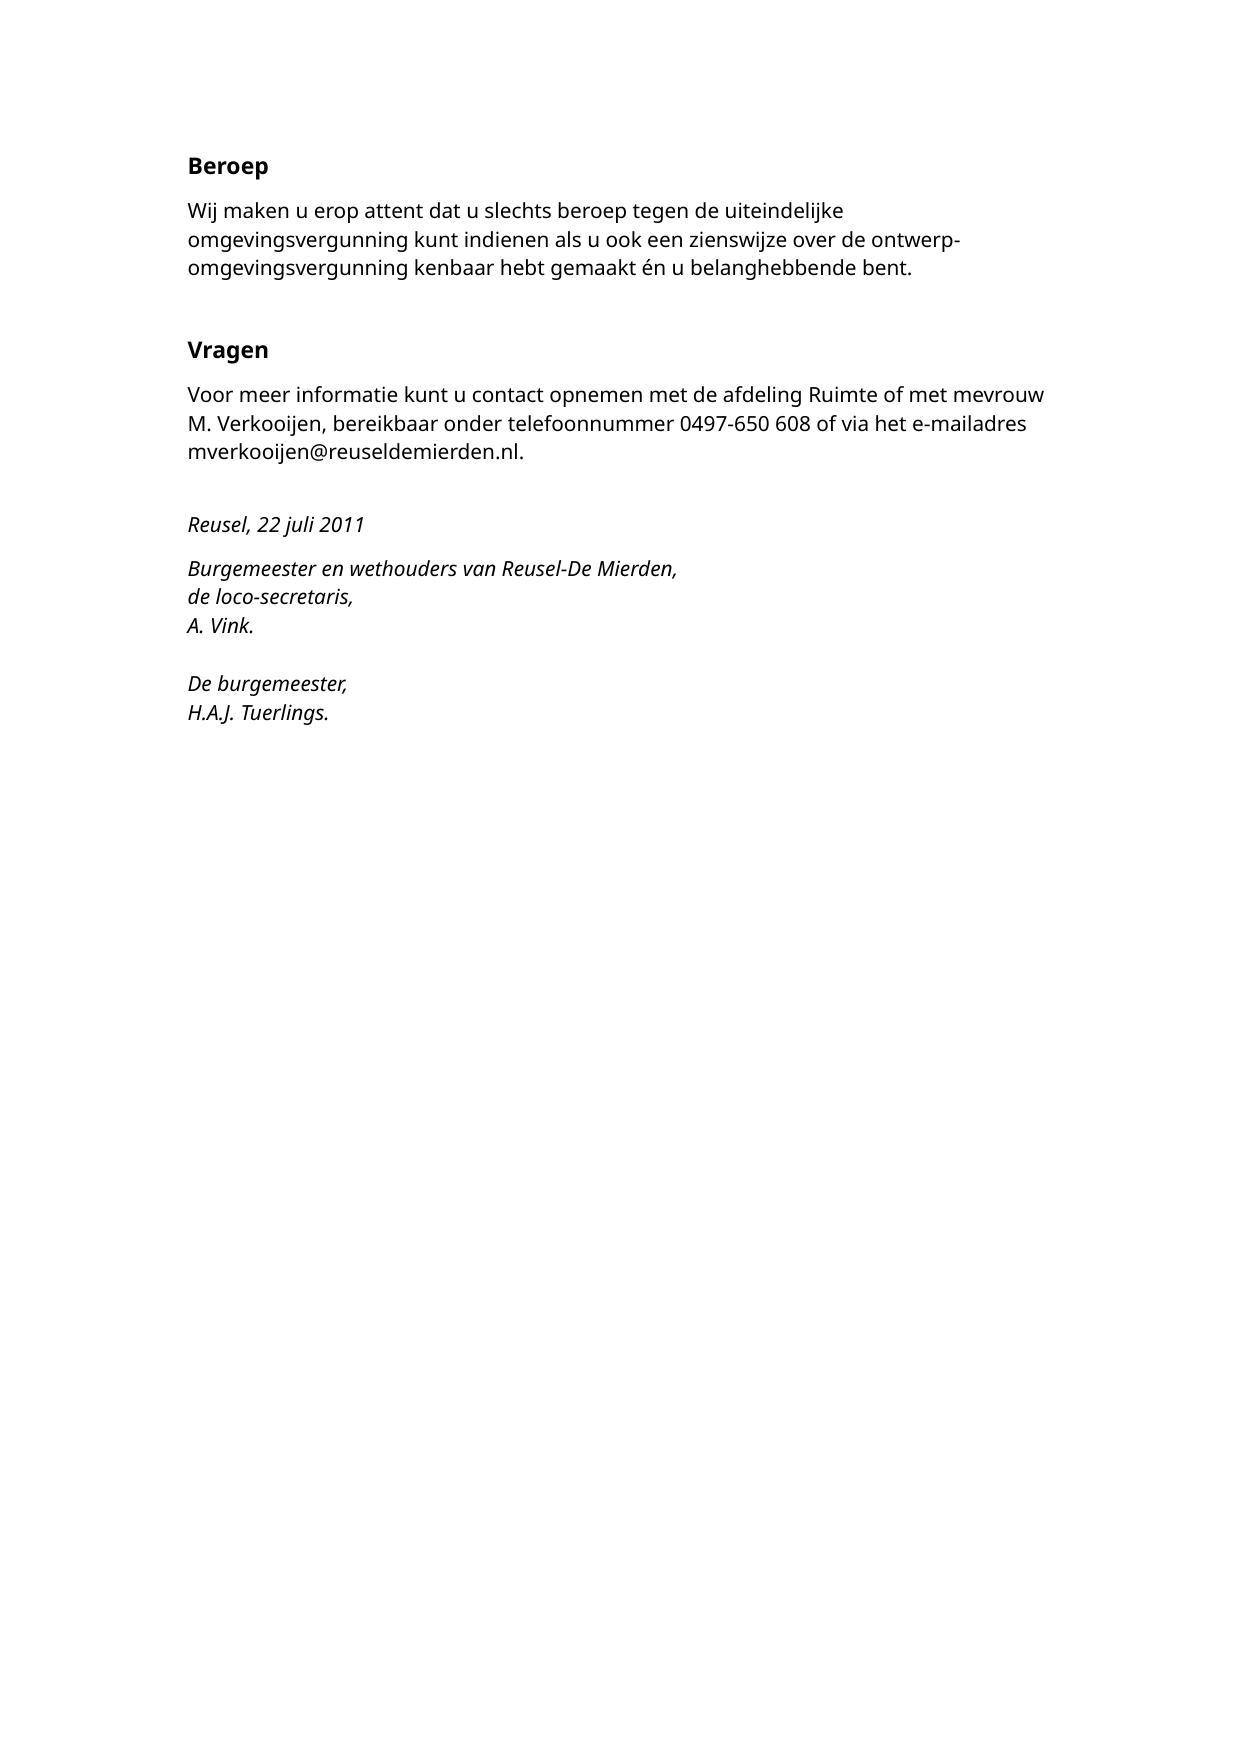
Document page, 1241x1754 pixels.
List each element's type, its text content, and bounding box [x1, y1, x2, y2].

text De burgemeester, [187, 669, 1053, 698]
text Reusel, 22 juli 2011 [187, 511, 1053, 539]
text Voor meer informatie kunt u contact opnemen met de afdeling Ruimte of met mevrouw M. Verkooijen, bereikbaar onder telefoonnummer 0497-650 608 of via het e-mailadres mverkooijen@reuseldemierden.nl. [187, 380, 1053, 466]
text de loco-secretaris, [187, 582, 1053, 611]
text H.A.J. Tuerlings. [187, 698, 1053, 726]
text A. Vink. [187, 611, 1053, 639]
subtitle Beroep [187, 150, 1053, 181]
text Wij maken u erop attent dat u slechts beroep tegen de uiteindelijke omgevingsvergunning kunt indienen als u ook een zienswijze over de ontwerp-omgevingsvergunning kenbaar hebt gemaakt én u belanghebbende bent. [187, 196, 1053, 282]
text Burgemeester en wethouders van Reusel-De Mierden, [187, 554, 1053, 582]
subtitle Vragen [187, 334, 1053, 365]
